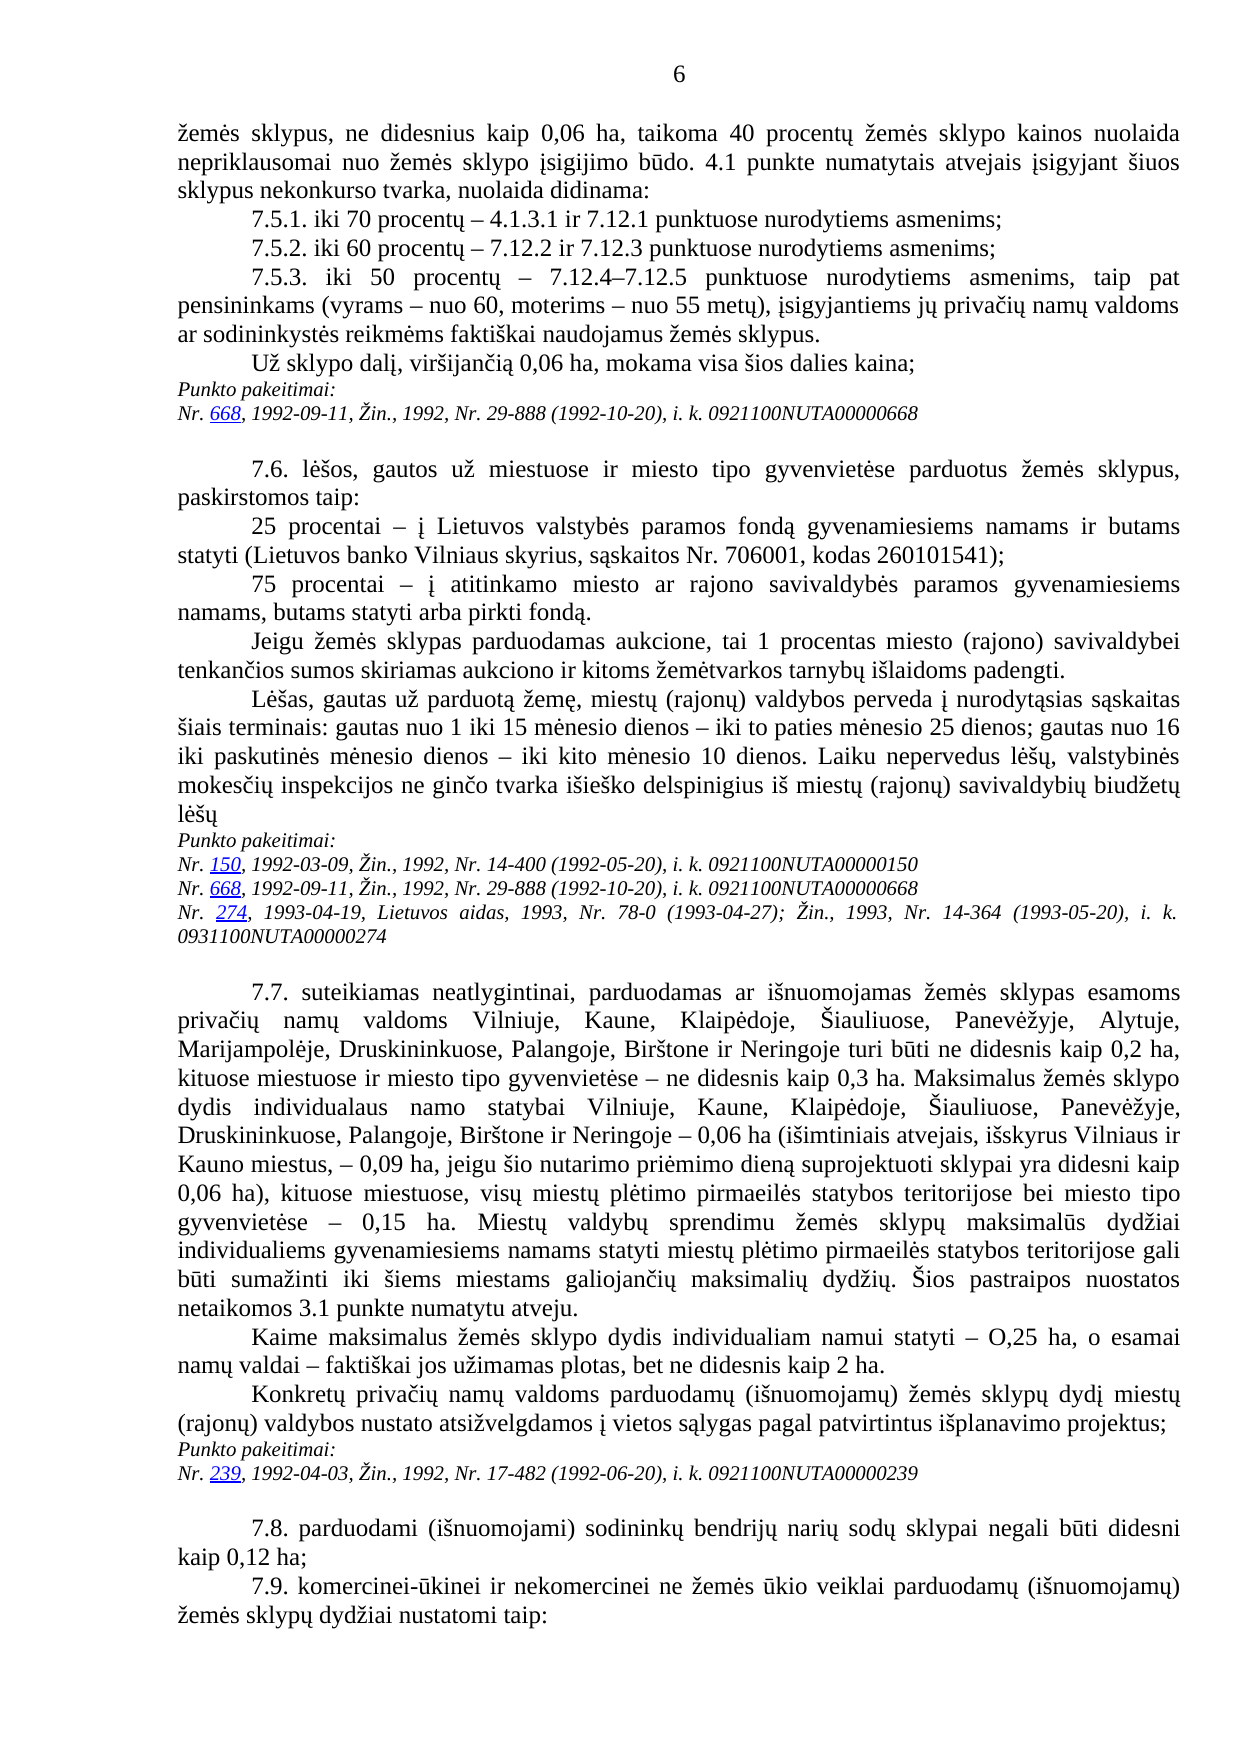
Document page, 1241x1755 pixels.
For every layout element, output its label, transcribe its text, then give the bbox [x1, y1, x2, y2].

text Nr. 239, 1992-04-03, Žin., 1992, Nr. 17-482 (1992-06-20), i. k. 0921100NUTA00000239 [177, 1461, 1181, 1485]
text Punkto pakeitimai: [177, 1437, 1181, 1461]
text Punkto pakeitimai: [177, 827, 1181, 852]
text Už sklypo dalį, viršijančią 0,06 ha, mokama visa šios dalies kaina; [177, 348, 1181, 377]
text 7.9. komercinei-ūkinei ir nekomercinei ne žemės ūkio veiklai parduodamų (išnuomojamų) žemės sklypų dydžiai nustatomi taip: [177, 1571, 1181, 1628]
text žemės sklypus, ne didesnius kaip 0,06 ha, taikoma 40 procentų žemės sklypo kainos nuolaida nepriklausomai nuo žemės sklypo įsigijimo būdo. 4.1 punkte numatytais atvejais įsigyjant šiuos sklypus nekonkurso tvarka, nuolaida didinama: [177, 118, 1181, 204]
text Nr. 668, 1992-09-11, Žin., 1992, Nr. 29-888 (1992-10-20), i. k. 0921100NUTA00000668 [177, 401, 1181, 425]
text 7.5.1. iki 70 procentų – 4.1.3.1 ir 7.12.1 punktuose nurodytiems asmenims; [177, 204, 1181, 233]
text Nr. 274, 1993-04-19, Lietuvos aidas, 1993, Nr. 78-0 (1993-04-27); Žin., 1993, Nr. 14-364 (1993-05-20), i. k. 0931100NUTA00000274 [177, 900, 1181, 948]
text 7.7. suteikiamas neatlygintinai, parduodamas ar išnuomojamas žemės sklypas esamoms privačių namų valdoms Vilniuje, Kaune, Klaipėdoje, Šiauliuose, Panevėžyje, Alytuje, Marijampolėje, Druskininkuose, Palangoje, Birštone ir Neringoje turi būti ne didesnis kaip 0,2 ha, kituose miestuose ir miesto tipo gyvenvietėse – ne didesnis kaip 0,3 ha. Maksimalus žemės sklypo dydis individualaus namo statybai Vilniuje, Kaune, Klaipėdoje, Šiauliuose, Panevėžyje, Druskininkuose, Palangoje, Birštone ir Neringoje – 0,06 ha (išimtiniais atvejais, išskyrus Vilniaus ir Kauno miestus, – 0,09 ha, jeigu šio nutarimo priėmimo dieną suprojektuoti sklypai yra didesni kaip 0,06 ha), kituose miestuose, visų miestų plėtimo pirmaeilės statybos teritorijose bei miesto tipo gyvenvietėse – 0,15 ha. Miestų valdybų sprendimu žemės sklypų maksimalūs dydžiai individualiems gyvenamiesiems namams statyti miestų plėtimo pirmaeilės statybos teritorijose gali būti sumažinti iki šiems miestams galiojančių maksimalių dydžių. Šios pastraipos nuostatos netaikomos 3.1 punkte numatytu atveju. [177, 977, 1181, 1322]
text Kaime maksimalus žemės sklypo dydis individualiam namui statyti – O,25 ha, o esamai namų valdai – faktiškai jos užimamas plotas, bet ne didesnis kaip 2 ha. [177, 1322, 1181, 1379]
text 7.5.2. iki 60 procentų – 7.12.2 ir 7.12.3 punktuose nurodytiems asmenims; [177, 233, 1181, 262]
text Nr. 150, 1992-03-09, Žin., 1992, Nr. 14-400 (1992-05-20), i. k. 0921100NUTA00000150 [177, 852, 1181, 876]
text Punkto pakeitimai: [177, 377, 1181, 401]
text Konkretų privačių namų valdoms parduodamų (išnuomojamų) žemės sklypų dydį miestų (rajonų) valdybos nustato atsižvelgdamos į vietos sąlygas pagal patvirtintus išplanavimo projektus; [177, 1379, 1181, 1437]
text Lėšas, gautas už parduotą žemę, miestų (rajonų) valdybos perveda į nurodytąsias sąskaitas šiais terminais: gautas nuo 1 iki 15 mėnesio dienos – iki to paties mėnesio 25 dienos; gautas nuo 16 iki paskutinės mėnesio dienos – iki kito mėnesio 10 dienos. Laiku nepervedus lėšų, valstybinės mokesčių inspekcijos ne ginčo tvarka išieško delspinigius iš miestų (rajonų) savivaldybių biudžetų lėšų [177, 684, 1181, 827]
text 7.5.3. iki 50 procentų – 7.12.4–7.12.5 punktuose nurodytiems asmenims, taip pat pensininkams (vyrams – nuo 60, moterims – nuo 55 metų), įsigyjantiems jų privačių namų valdoms ar sodininkystės reikmėms faktiškai naudojamus žemės sklypus. [177, 262, 1181, 348]
text 7.8. parduodami (išnuomojami) sodininkų bendrijų narių sodų sklypai negali būti didesni kaip 0,12 ha; [177, 1513, 1181, 1571]
text 7.6. lėšos, gautos už miestuose ir miesto tipo gyvenvietėse parduotus žemės sklypus, paskirstomos taip: [177, 454, 1181, 511]
text Jeigu žemės sklypas parduodamas aukcione, tai 1 procentas miesto (rajono) savivaldybei tenkančios sumos skiriamas aukciono ir kitoms žemėtvarkos tarnybų išlaidoms padengti. [177, 626, 1181, 684]
text Nr. 668, 1992-09-11, Žin., 1992, Nr. 29-888 (1992-10-20), i. k. 0921100NUTA00000668 [177, 876, 1181, 900]
text 75 procentai – į atitinkamo miesto ar rajono savivaldybės paramos gyvenamiesiems namams, butams statyti arba pirkti fondą. [177, 569, 1181, 626]
text 25 procentai – į Lietuvos valstybės paramos fondą gyvenamiesiems namams ir butams statyti (Lietuvos banko Vilniaus skyrius, sąskaitos Nr. 706001, kodas 260101541); [177, 511, 1181, 569]
